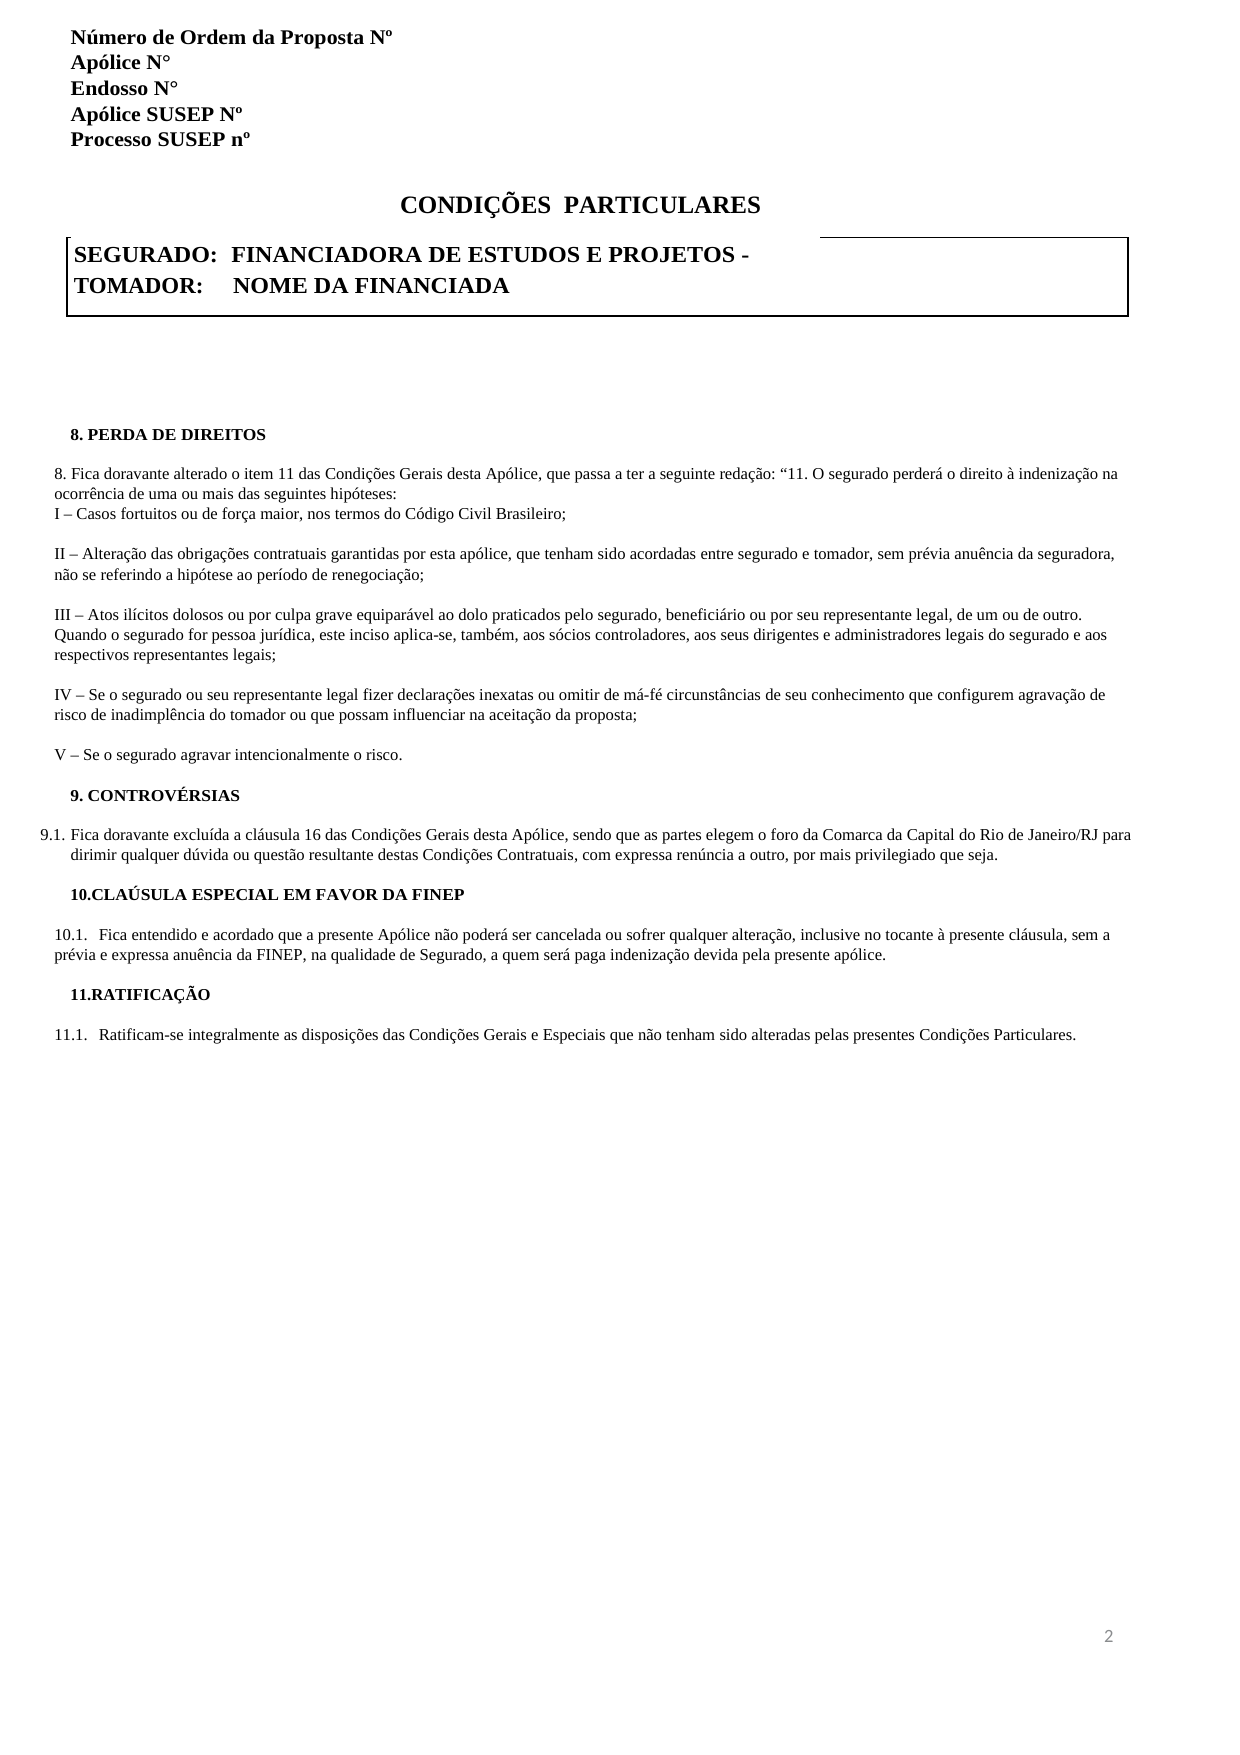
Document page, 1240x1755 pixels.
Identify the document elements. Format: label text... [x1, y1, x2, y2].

list CONTROVÉRSIAS [70, 785, 1139, 804]
text V – Se o segurado agravar intencionalmente o risco. [54, 745, 1139, 764]
text II – Alteração das obrigações contratuais garantidas por esta apólice, que tenham sido acordadas entre segurado e tomador, sem prévia anuência da seguradora, não se referindo a hipótese ao período de renegociação; [54, 544, 1139, 583]
text IV – Se o segurado ou seu representante legal fizer declarações inexatas ou omitir de má-fé circunstâncias de seu conhecimento que configurem agravação de risco de inadimplência do tomador ou que possam influenciar na aceitação da proposta; [54, 685, 1139, 724]
text 11.1. Ratificam-se integralmente as disposições das Condições Gerais e Especiais que não tenham sido alteradas pelas presentes Condições Particulares. [54, 1025, 1139, 1044]
list RATIFICAÇÃO [70, 984, 1139, 1004]
list CLAÚSULA ESPECIAL EM FAVOR DA FINEP [70, 885, 1139, 904]
text 10.1. Fica entendido e acordado que a presente Apólice não poderá ser cancelada ou sofrer qualquer alteração, inclusive no tocante à presente cláusula, sem a prévia e expressa anuência da FINEP, na qualidade de Segurado, a quem será paga indenização devida pela presente apólice. [54, 924, 1139, 963]
text I – Casos fortuitos ou de força maior, nos termos do Código Civil Brasileiro; [54, 504, 1139, 523]
list PERDA DE DIREITOS [70, 424, 1139, 444]
text 8. Fica doravante alterado o item 11 das Condições Gerais desta Apólice, que passa a ter a seguinte redação: “11. O segurado perderá o direito à indenização na ocorrência de uma ou mais das seguintes hipóteses: [54, 464, 1139, 503]
list Fica doravante excluída a cláusula 16 das Condições Gerais desta Apólice, sendo que as partes elegem o foro da Comarca da Capital do Rio de Janeiro/RJ para dirimir qualquer dúvida ou questão resultante destas Condições Contratuais, com expressa renúncia a outro, por mais privilegiado que seja. [54, 825, 1139, 864]
text III – Atos ilícitos dolosos ou por culpa grave equiparável ao dolo praticados pelo segurado, beneficiário ou por seu representante legal, de um ou de outro. Quando o segurado for pessoa jurídica, este inciso aplica-se, também, aos sócios controladores, aos seus dirigentes e administradores legais do segurado e aos respectivos representantes legais; [54, 604, 1139, 664]
